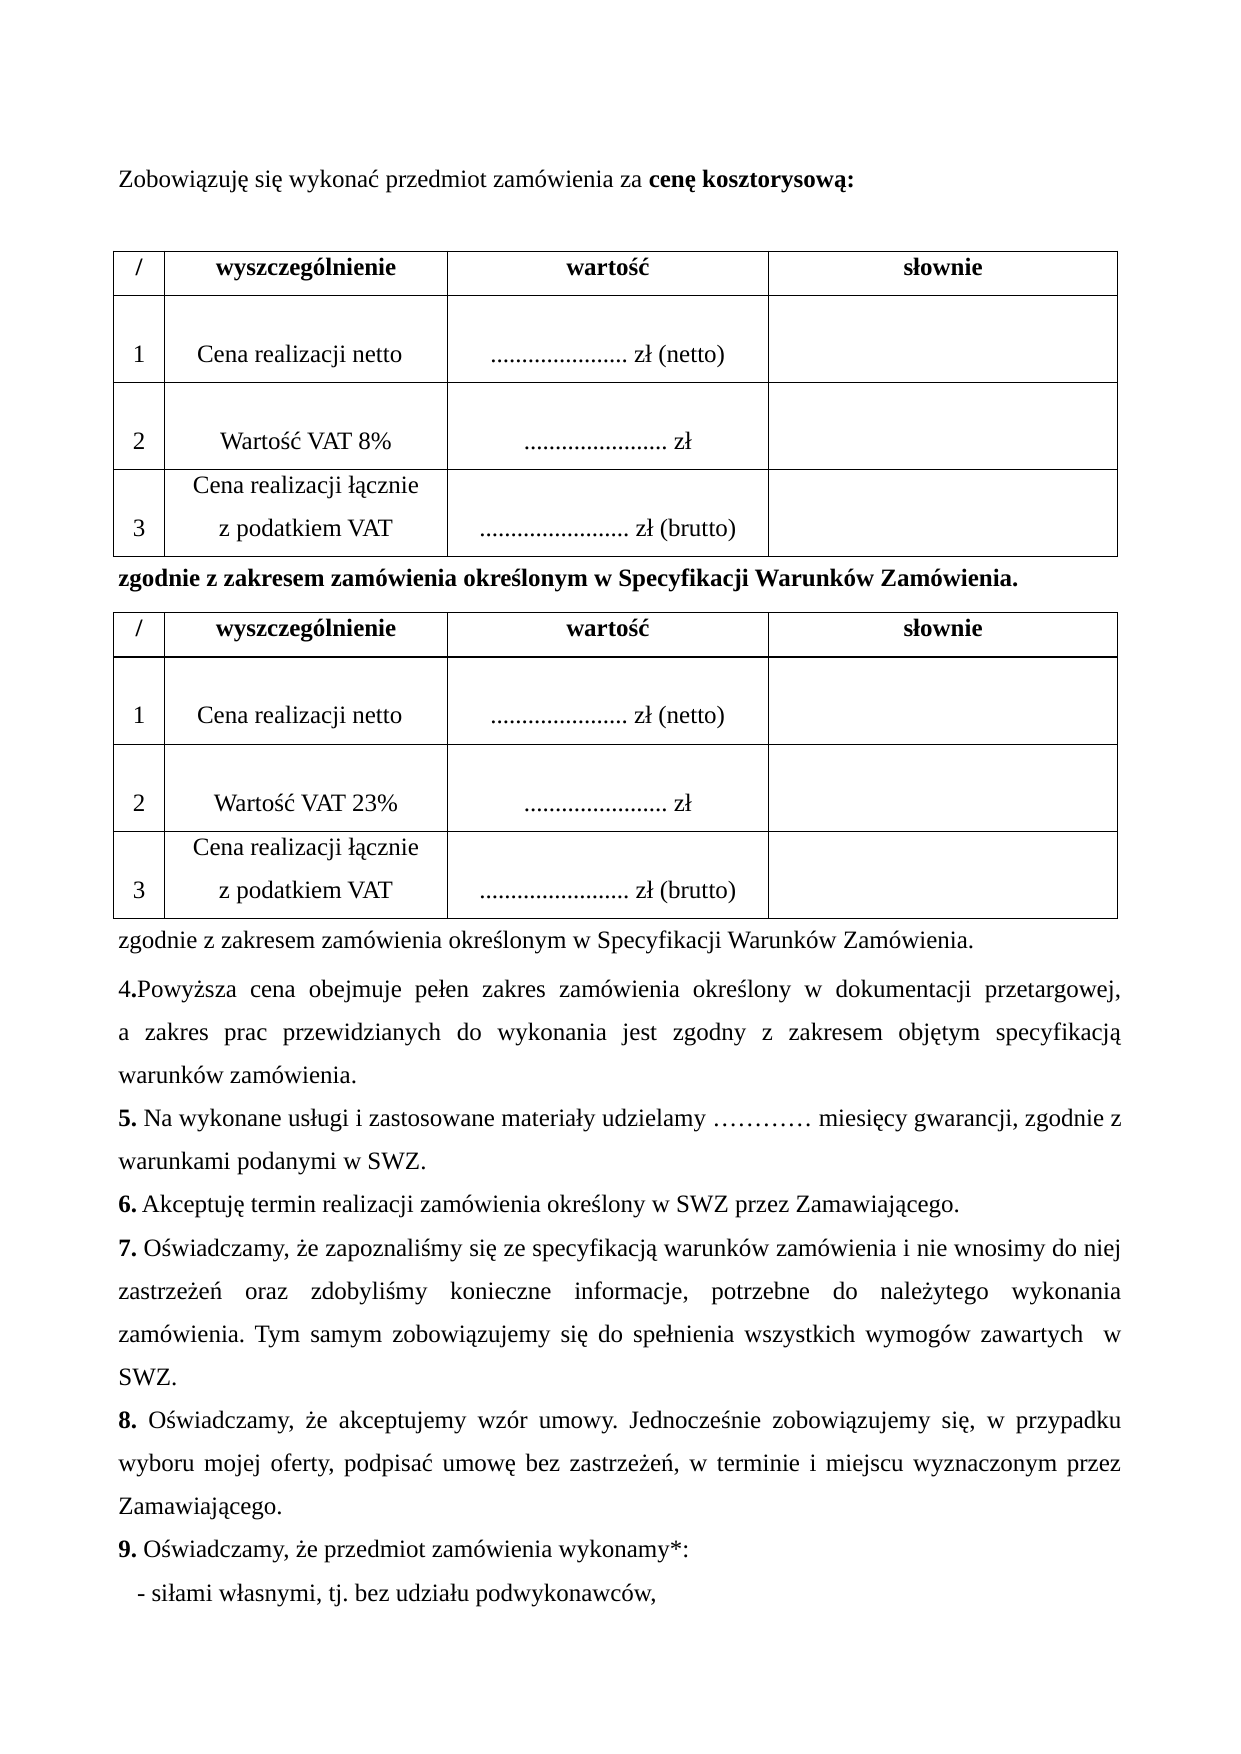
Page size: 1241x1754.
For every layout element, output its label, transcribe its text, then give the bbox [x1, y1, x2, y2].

table_cell ....................... zł [448, 745, 768, 831]
text 8. Oświadczamy, że akceptujemy wzór umowy. Jednocześnie zobowiązujemy się, w przypadku wyboru mojej oferty, podpisać umowę bez zastrzeżeń, w terminie i miejscu wyznaczonym przez Zamawiającego. [118, 1405, 1122, 1520]
table_cell ...................... zł (netto) [448, 658, 768, 743]
table_header wartość [448, 252, 768, 295]
table_header słownie [769, 252, 1117, 295]
table_cell 3 [114, 832, 164, 918]
text Zobowiązuję się wykonać przedmiot zamówienia za cenę kosztorysową: [118, 164, 1122, 193]
text 9. Oświadczamy, że przedmiot zamówienia wykonamy*: [118, 1534, 1122, 1563]
table_cell Wartość VAT 23% [165, 745, 447, 831]
table_cell Cena realizacji netto [165, 296, 447, 382]
table_cell 1 [114, 296, 164, 382]
table_header / [114, 252, 164, 295]
table_cell Cena realizacji netto [165, 658, 447, 743]
text zgodnie z zakresem zamówienia określonym w Specyfikacji Warunków Zamówienia. [118, 563, 1122, 592]
table_cell 1 [114, 658, 164, 743]
table_cell ....................... zł [448, 383, 768, 469]
table_cell [769, 470, 1117, 556]
table_cell 2 [114, 383, 164, 469]
table_cell ...................... zł (netto) [448, 296, 768, 382]
table_cell ........................ zł (brutto) [448, 470, 768, 556]
text 5. Na wykonane usługi i zastosowane materiały udzielamy ………… miesięcy gwarancji, zgodnie z warunkami podanymi w SWZ. [118, 1103, 1122, 1175]
table_cell Wartość VAT 8% [165, 383, 447, 469]
table_cell ........................ zł (brutto) [448, 832, 768, 918]
table_cell [769, 658, 1117, 743]
table_header słownie [769, 613, 1117, 656]
text zgodnie z zakresem zamówienia określonym w Specyfikacji Warunków Zamówienia. [118, 925, 1122, 954]
table_header / [114, 613, 164, 656]
table_header wartość [448, 613, 768, 656]
table_cell Cena realizacji łącznie z podatkiem VAT [165, 832, 447, 918]
table_cell [769, 383, 1117, 469]
table_header wyszczególnienie [165, 252, 447, 295]
table_cell [769, 745, 1117, 831]
text 7. Oświadczamy, że zapoznaliśmy się ze specyfikacją warunków zamówienia i nie wnosimy do niej zastrzeżeń oraz zdobyliśmy konieczne informacje, potrzebne do należytego wykonania zamówienia. Tym samym zobowiązujemy się do spełnienia wszystkich wymogów zawartych w SWZ. [118, 1233, 1122, 1391]
table_cell 3 [114, 470, 164, 556]
table_header wyszczególnienie [165, 613, 447, 656]
table_cell Cena realizacji łącznie z podatkiem VAT [165, 470, 447, 556]
text 6. Akceptuję termin realizacji zamówienia określony w SWZ przez Zamawiającego. [118, 1189, 1122, 1218]
text - siłami własnymi, tj. bez udziału podwykonawców, [118, 1578, 1122, 1606]
table_cell 2 [114, 745, 164, 831]
table_cell [769, 296, 1117, 382]
table_cell [769, 832, 1117, 918]
text 4.Powyższa cena obejmuje pełen zakres zamówienia określony w dokumentacji przetargowej, a zakres prac przewidzianych do wykonania jest zgodny z zakresem objętym specyfikacją warunków zamówienia. [118, 974, 1122, 1089]
